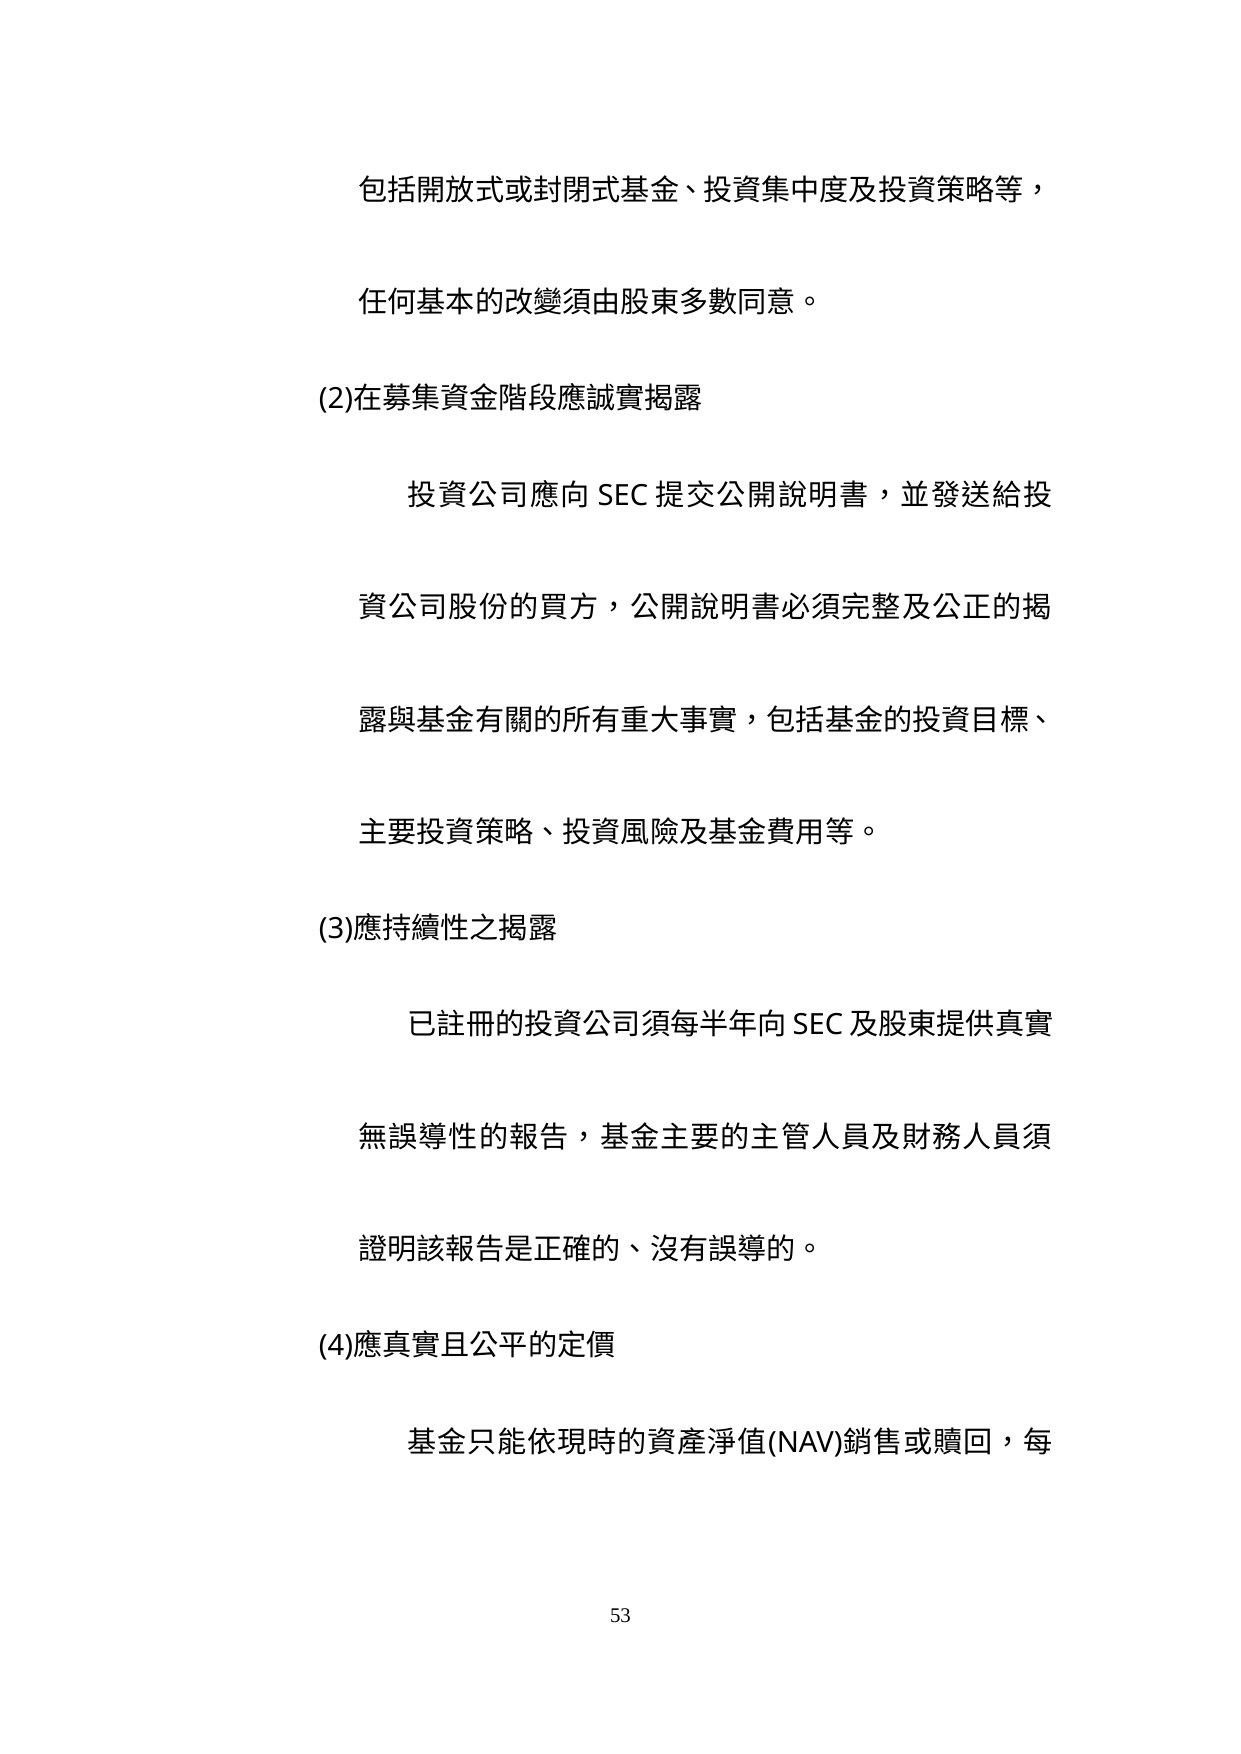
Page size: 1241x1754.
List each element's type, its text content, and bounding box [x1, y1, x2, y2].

text 基金只能依現時的資產淨值(NAV)銷售或贖回，每 [358, 1402, 1053, 1477]
text 投資公司應向SEC提交公開說明書，並發送給投資公司股份的買方，公開說明書必須完整及公正的揭露與基金有關的所有重大事實，包括基金的投資目標、主要投資策略、投資風險及基金費用等。 [358, 455, 1053, 867]
text (2)在募集資金階段應誠實揭露 [319, 359, 1053, 434]
text 已註冊的投資公司須每半年向SEC及股東提供真實、無誤導性的報告，基金主要的主管人員及財務人員須證明該報告是正確的、沒有誤導的。 [358, 984, 1053, 1284]
text (3)應持續性之揭露 [319, 888, 1053, 963]
text (4)應真實且公平的定價 [319, 1306, 1053, 1381]
text 包括開放式或封閉式基金、投資集中度及投資策略等，任何基本的改變須由股東多數同意。 [358, 150, 1053, 337]
